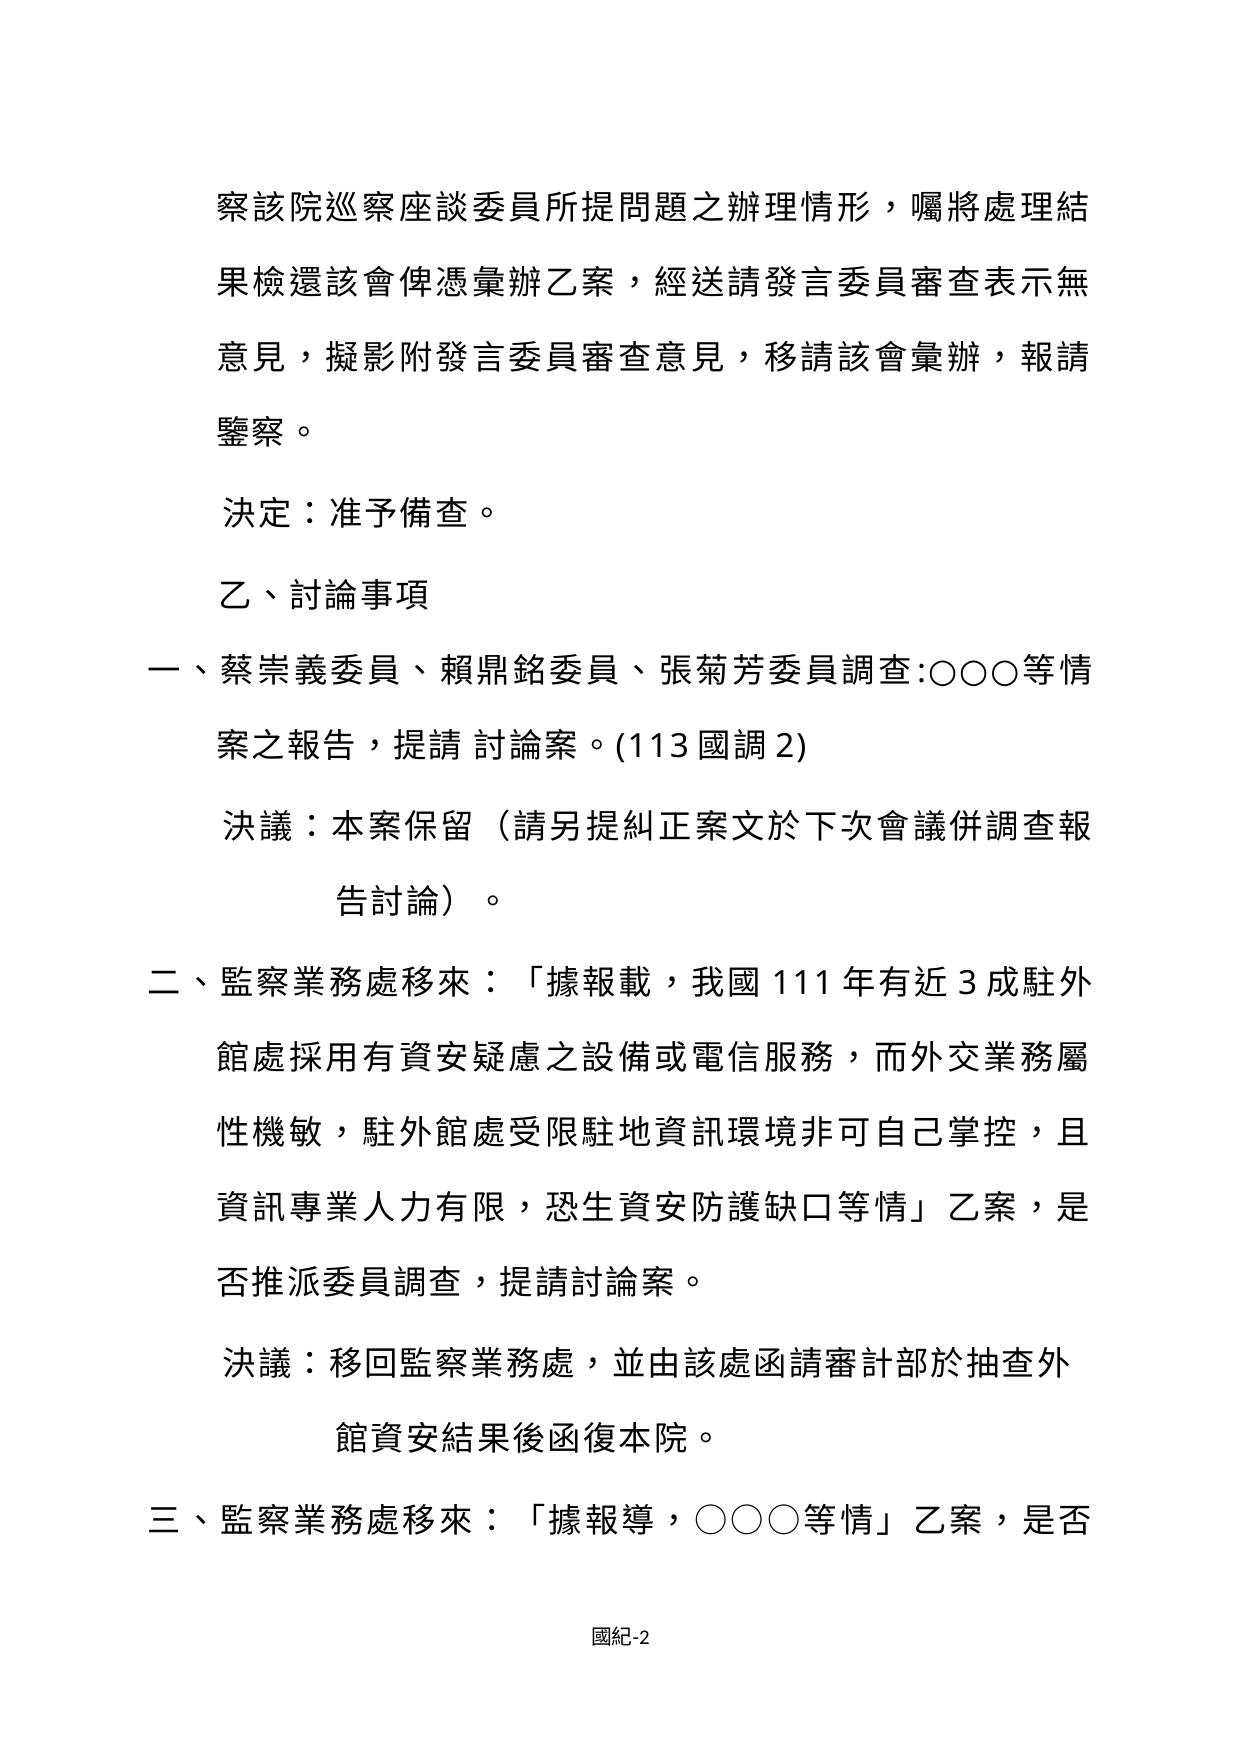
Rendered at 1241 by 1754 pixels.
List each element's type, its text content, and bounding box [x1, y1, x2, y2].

text 三、監察業務處移來：「據報導，○○○等情」乙案，是否 [139, 1478, 1101, 1557]
text 二、監察業務處移來：「據報載，我國111年有近3成駐外館處採用有資安疑慮之設備或電信服務，而外交業務屬性機敏，駐外館處受限駐地資訊環境非可自己掌控，且資訊專業人力有限，恐生資安防護缺口等情」乙案，是否推派委員調查，提請討論案。 [139, 941, 1101, 1320]
text 乙、討論事項 [139, 553, 1101, 627]
text 一、蔡崇義委員、賴鼎銘委員、張菊芳委員調查:○○○等情案之報告，提請 討論案。(113國調2) [139, 627, 1101, 782]
text 察該院巡察座談委員所提問題之辦理情形，囑將處理結果檢還該會俾憑彙辦乙案，經送請發言委員審查表示無意見，擬影附發言委員審查意見，移請該會彙辦，報請 鑒察。 [139, 166, 1101, 470]
text 決議：移回監察業務處，並由該處函請審計部於抽查外館資安結果後函復本院。 [214, 1322, 1101, 1476]
text 決定：准予備查。 [214, 472, 1101, 551]
text 決議：本案保留（請另提糾正案文於下次會議併調查報告討論）。 [214, 784, 1101, 938]
